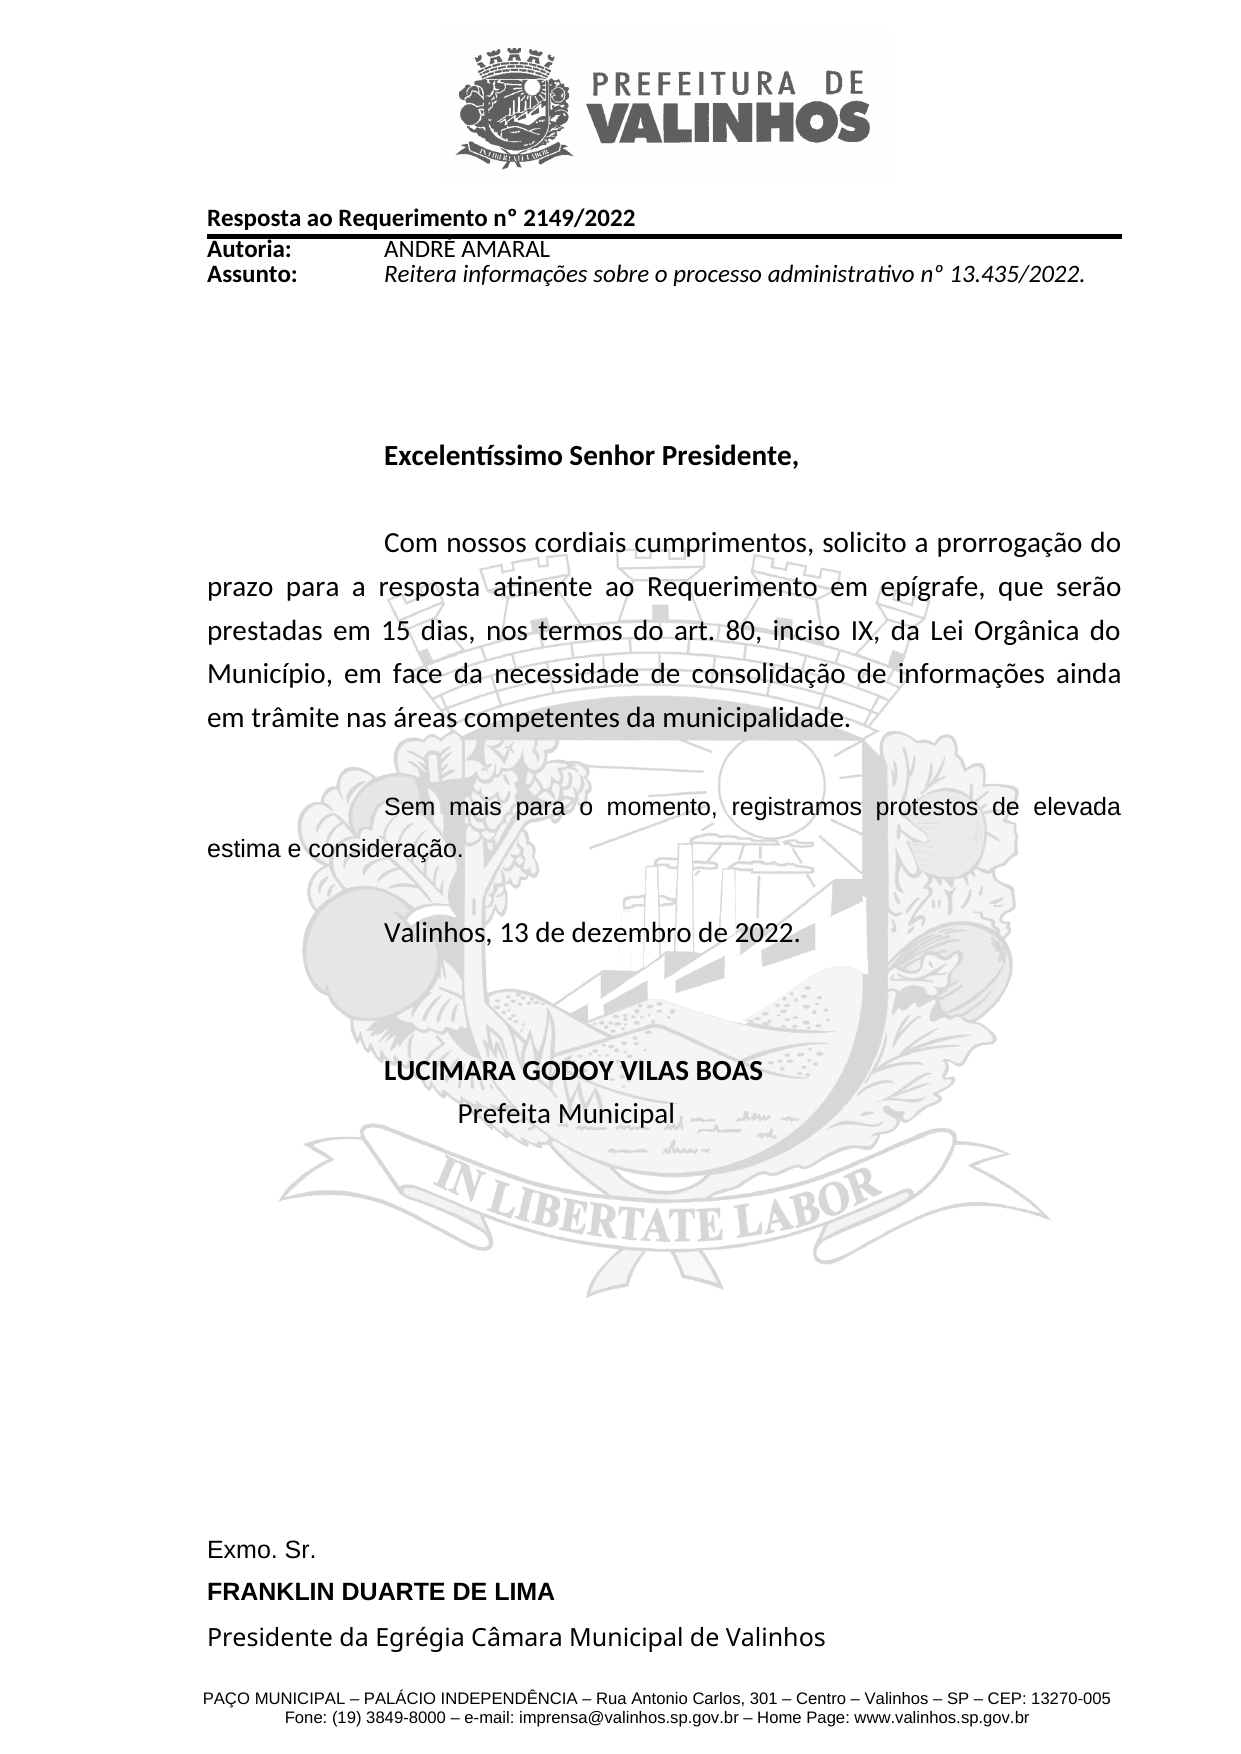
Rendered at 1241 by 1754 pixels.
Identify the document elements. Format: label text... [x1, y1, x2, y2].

text Prefeita Municipal [1094, 1102, 1122, 1131]
picture [438, 29, 891, 185]
picture [235, 506, 1094, 1342]
text Sem mais para o momento, registramos protestos de elevada estima e consideração. [207, 793, 235, 863]
text Prefeita Municipal [207, 1102, 235, 1131]
text LUCIMARA GODOY VILAS BOAS [207, 1058, 235, 1087]
text Valinhos, 13 de dezembro de 2022. [207, 921, 235, 950]
text Sem mais para o momento, registramos protestos de elevada estima e consideração. [1094, 793, 1122, 863]
text Valinhos, 13 de dezembro de 2022. [1094, 921, 1122, 950]
text Excelentíssimo Senhor Presidente, [207, 443, 1122, 472]
text LUCIMARA GODOY VILAS BOAS [1094, 1058, 1122, 1087]
